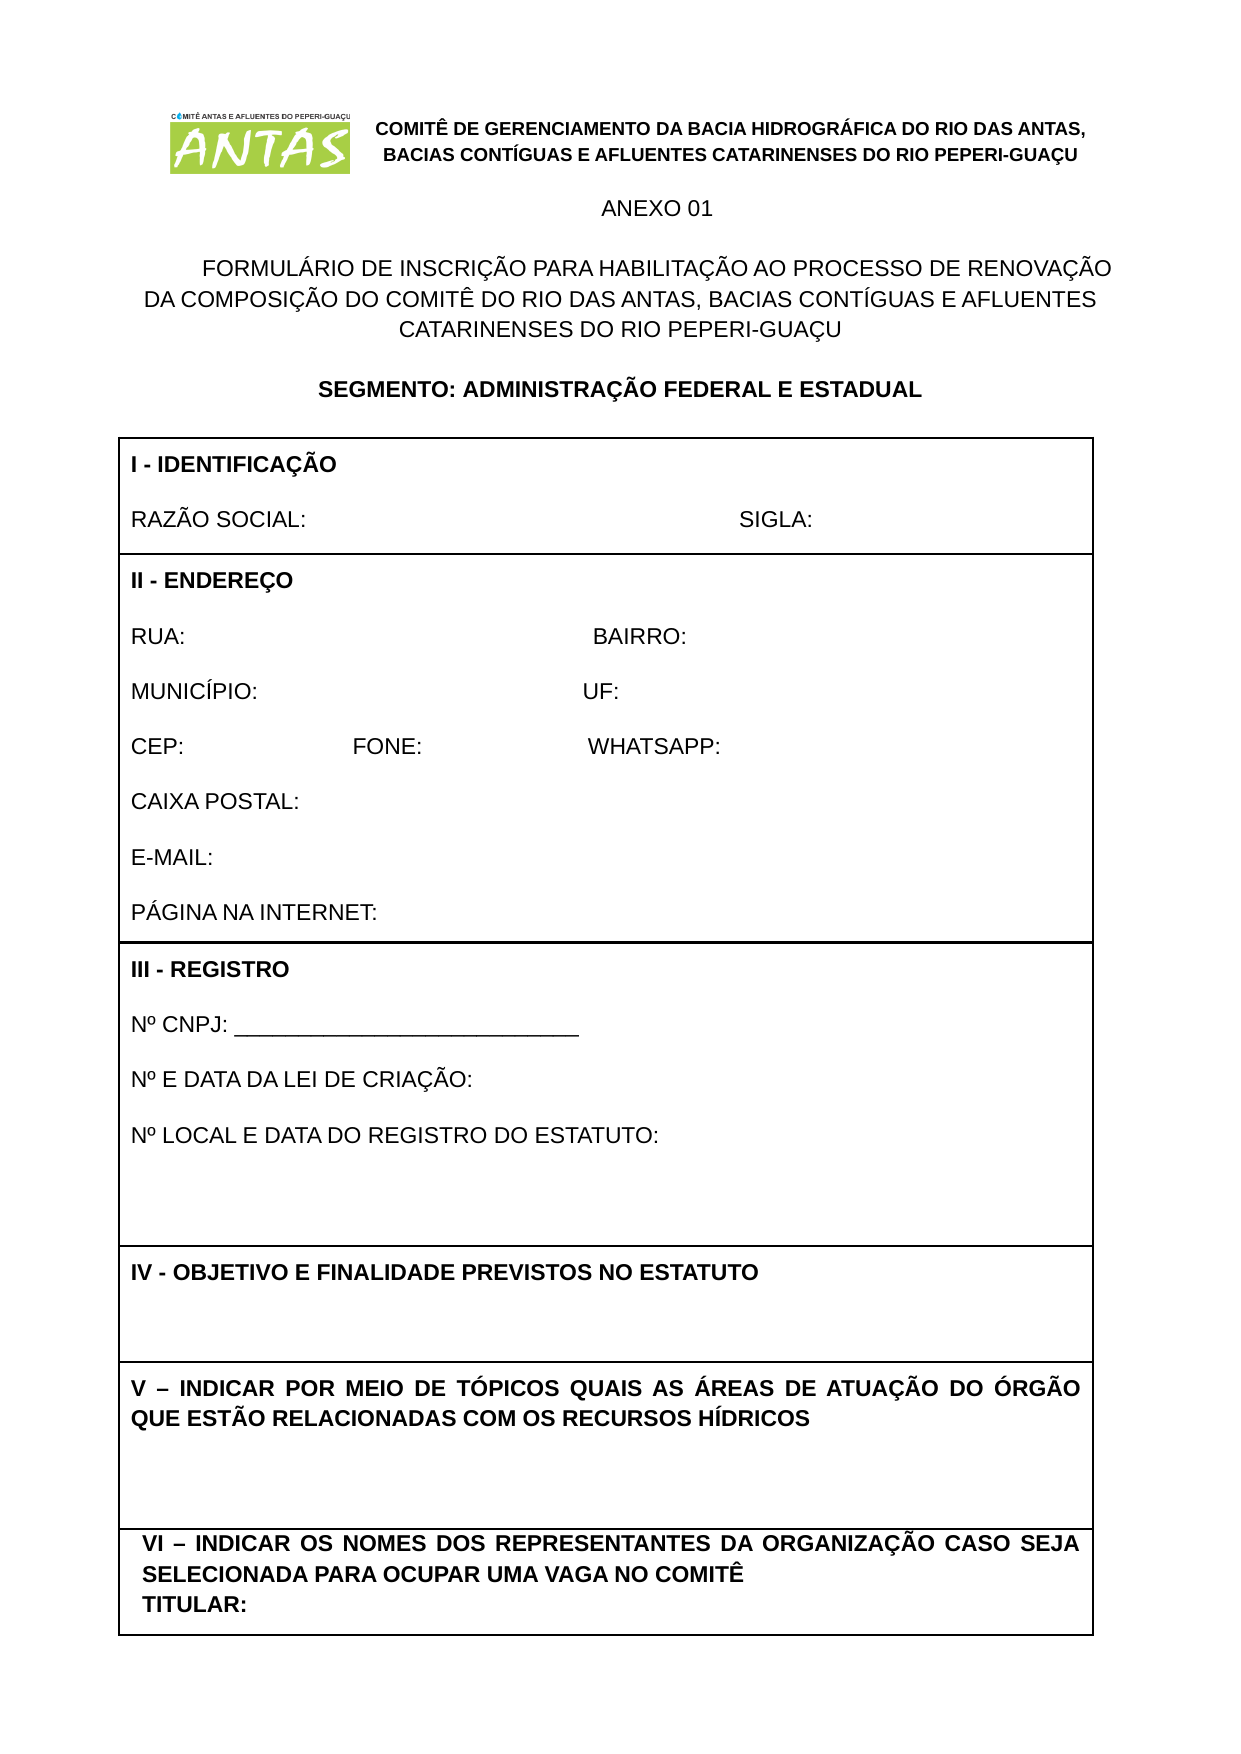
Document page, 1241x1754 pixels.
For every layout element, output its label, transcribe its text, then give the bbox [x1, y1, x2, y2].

table_cell II - ENDEREÇO RUA: BAIRRO: MUNICÍPIO: UF: CEP: FONE: WHATSAPP: CAIXA POSTAL: E-MAIL: PÁGINA NA INTERNET: [120, 555, 1092, 941]
text SEGMENTO: ADMINISTRAÇÃO FEDERAL E ESTADUAL [118, 376, 1122, 403]
table_cell IV - OBJETIVO E FINALIDADE PREVISTOS NO ESTATUTO [120, 1247, 1092, 1361]
table_header I - IDENTIFICAÇÃO RAZÃO SOCIAL: SIGLA: [120, 439, 1092, 553]
text FORMULÁRIO DE INSCRIÇÃO PARA HABILITAÇÃO AO PROCESSO DE RENOVAÇÃO DA COMPOSIÇÃO DO COMITÊ DO RIO DAS ANTAS, BACIAS CONTÍGUAS E AFLUENTES CATARINENSES DO RIO PEPERI-GUAÇU [118, 255, 1122, 342]
picture [170, 112, 350, 174]
table_cell V – INDICAR POR MEIO DE TÓPICOS QUAIS AS ÁREAS DE ATUAÇÃO DO ÓRGÃO QUE ESTÃO RELACIONADAS COM OS RECURSOS HÍDRICOS [120, 1363, 1092, 1528]
text ANEXO 01 [118, 195, 1122, 221]
table_cell VI – INDICAR OS NOMES DOS REPRESENTANTES DA ORGANIZAÇÃO CASO SEJA SELECIONADA PARA OCUPAR UMA VAGA NO COMITÊ TITULAR: [120, 1530, 1092, 1634]
table_cell III - REGISTRO Nº CNPJ: ___________________________ Nº E DATA DA LEI DE CRIAÇÃO: Nº LOCAL E DATA DO REGISTRO DO ESTATUTO: [120, 944, 1092, 1244]
